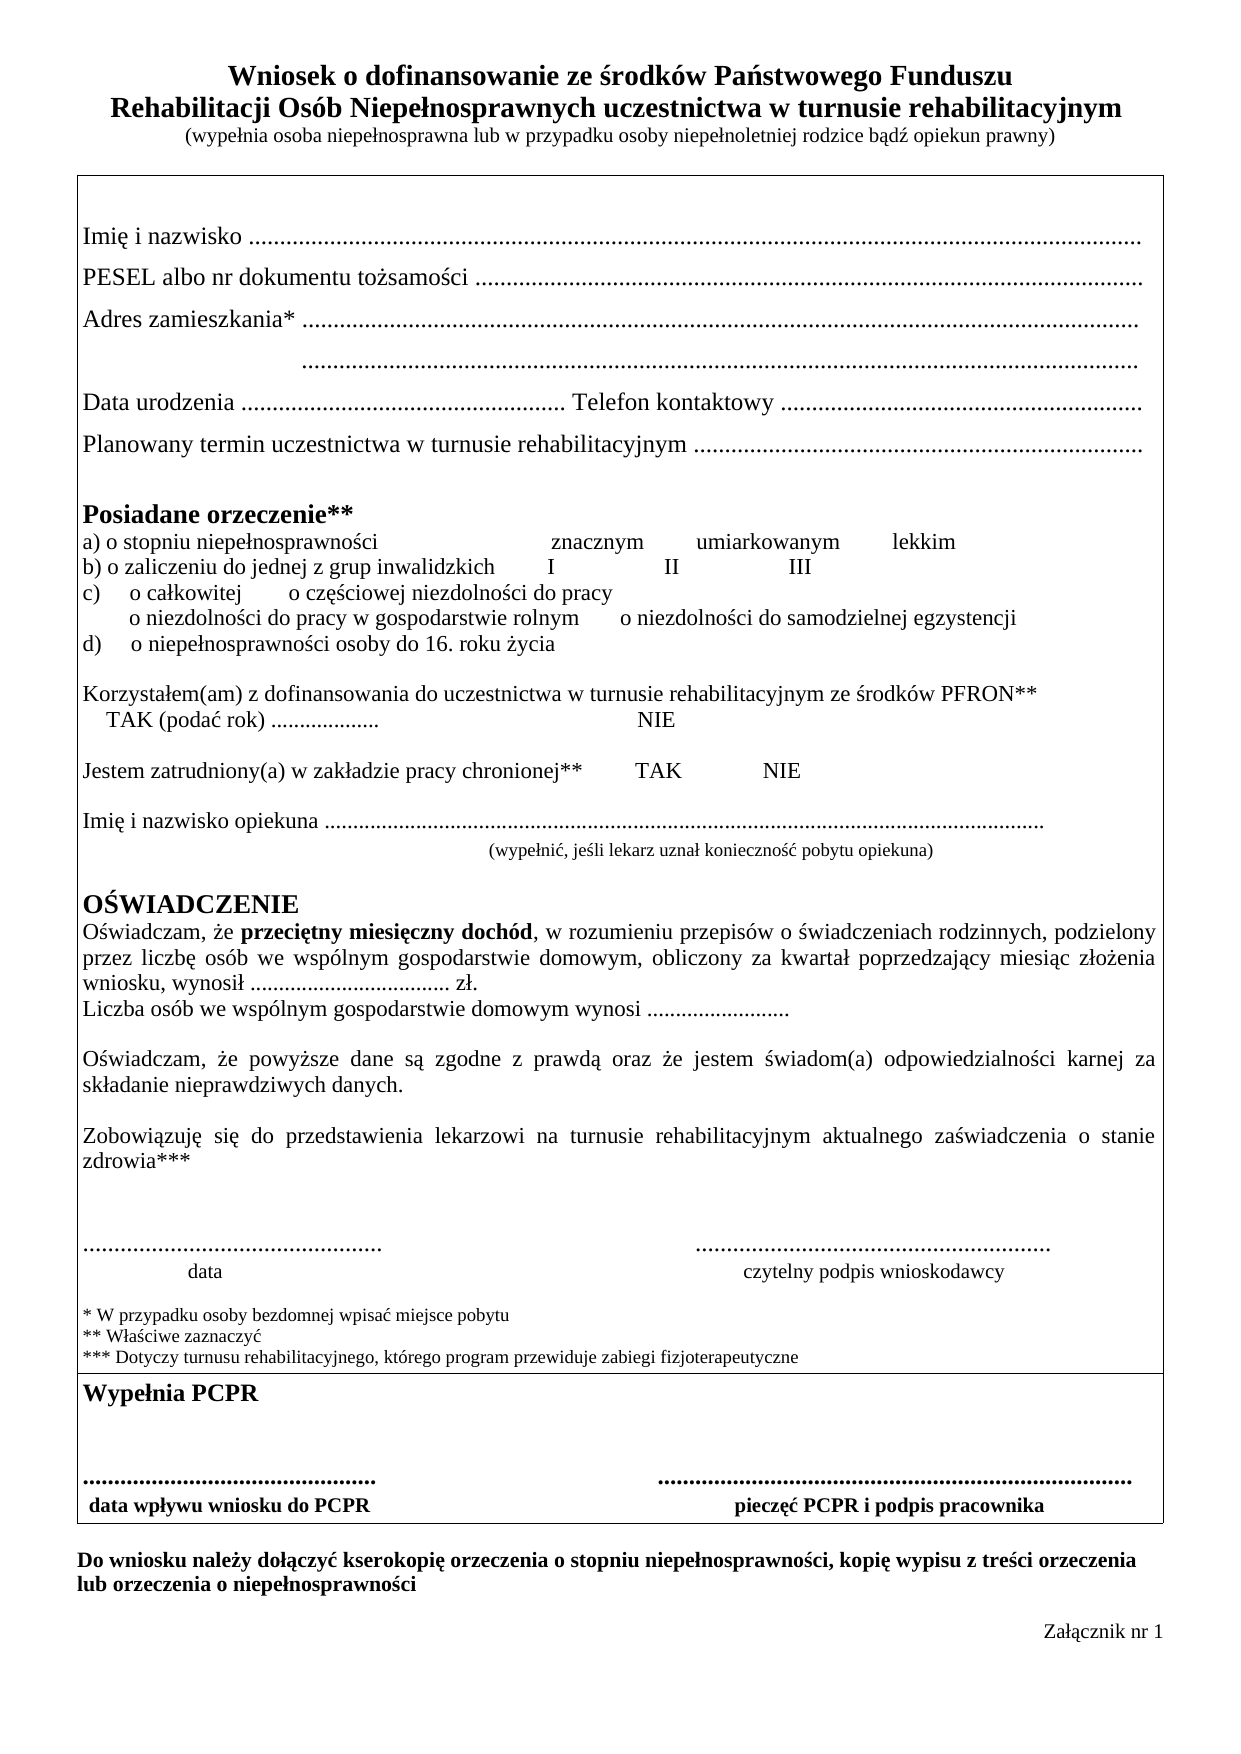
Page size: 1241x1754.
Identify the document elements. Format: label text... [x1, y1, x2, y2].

text (wypełnia osoba niepełnosprawna lub w przypadku osoby niepełnoletniej rodzice bądź opiekun prawny) [77, 124, 1163, 147]
table_header Imię i nazwisko ............................................................................................................................................... PESEL albo nr dokumentu tożsamości ........................................................................................................... Adres zamieszkania* ...................................................................................................................................... ...................................................................................................................................... Data urodzenia .................................................... Telefon kontaktowy .......................................................... Planowany termin uczestnictwa w turnusie rehabilitacyjnym ........................................................................ Posiadane orzeczenie** a) o stopniu niepełnosprawności  znacznym  umiarkowanym  lekkim b) o zaliczeniu do jednej z grup inwalidzkich  I  II  III c)  o całkowitej  o częściowej niezdolności do pracy  o niezdolności do pracy w gospodarstwie rolnym  o niezdolności do samodzielnej egzystencji d)  o niepełnosprawności osoby do 16. roku życia Korzystałem(am) z dofinansowania do uczestnictwa w turnusie rehabilitacyjnym ze środków PFRON**  TAK (podać rok) ...................  NIE Jestem zatrudniony(a) w zakładzie pracy chronionej**  TAK  NIE Imię i nazwisko opiekuna .............................................................................................................................. (wypełnić, jeśli lekarz uznał konieczność pobytu opiekuna) OŚWIADCZENIE Oświadczam, że przeciętny miesięczny dochód, w rozumieniu przepisów o świadczeniach rodzinnych, podzielony przez liczbę osób we wspólnym gospodarstwie domowym, obliczony za kwartał poprzedzający miesiąc złożenia wniosku, wynosił ................................... zł. Liczba osób we wspólnym gospodarstwie domowym wynosi ......................... Oświadczam, że powyższe dane są zgodne z prawdą oraz że jestem świadom(a) odpowiedzialności karnej za składanie nieprawdziwych danych. Zobowiązuję się do przedstawienia lekarzowi na turnusie rehabilitacyjnym aktualnego zaświadczenia o stanie zdrowia*** ................................................ ......................................................... data czytelny podpis wnioskodawcy * W przypadku osoby bezdomnej wpisać miejsce pobytu ** Właściwe zaznaczyć *** Dotyczy turnusu rehabilitacyjnego, którego program przewiduje zabiegi fizjoterapeutyczne [78, 176, 1163, 1373]
text Wniosek o dofinansowanie ze środków Państwowego Funduszu [77, 59, 1163, 91]
text Rehabilitacji Osób Niepełnosprawnych uczestnictwa w turnusie rehabilitacyjnym [77, 91, 1163, 124]
table_cell Wypełnia PCPR ............................................... ............................................................................ data wpływu wniosku do PCPR pieczęć PCPR i podpis pracownika [78, 1374, 1163, 1523]
text Do wniosku należy dołączyć kserokopię orzeczenia o stopniu niepełnosprawności, kopię wypisu z treści orzeczenia lub orzeczenia o niepełnosprawności [77, 1547, 1163, 1596]
text Załącznik nr 1 [77, 1620, 1163, 1643]
